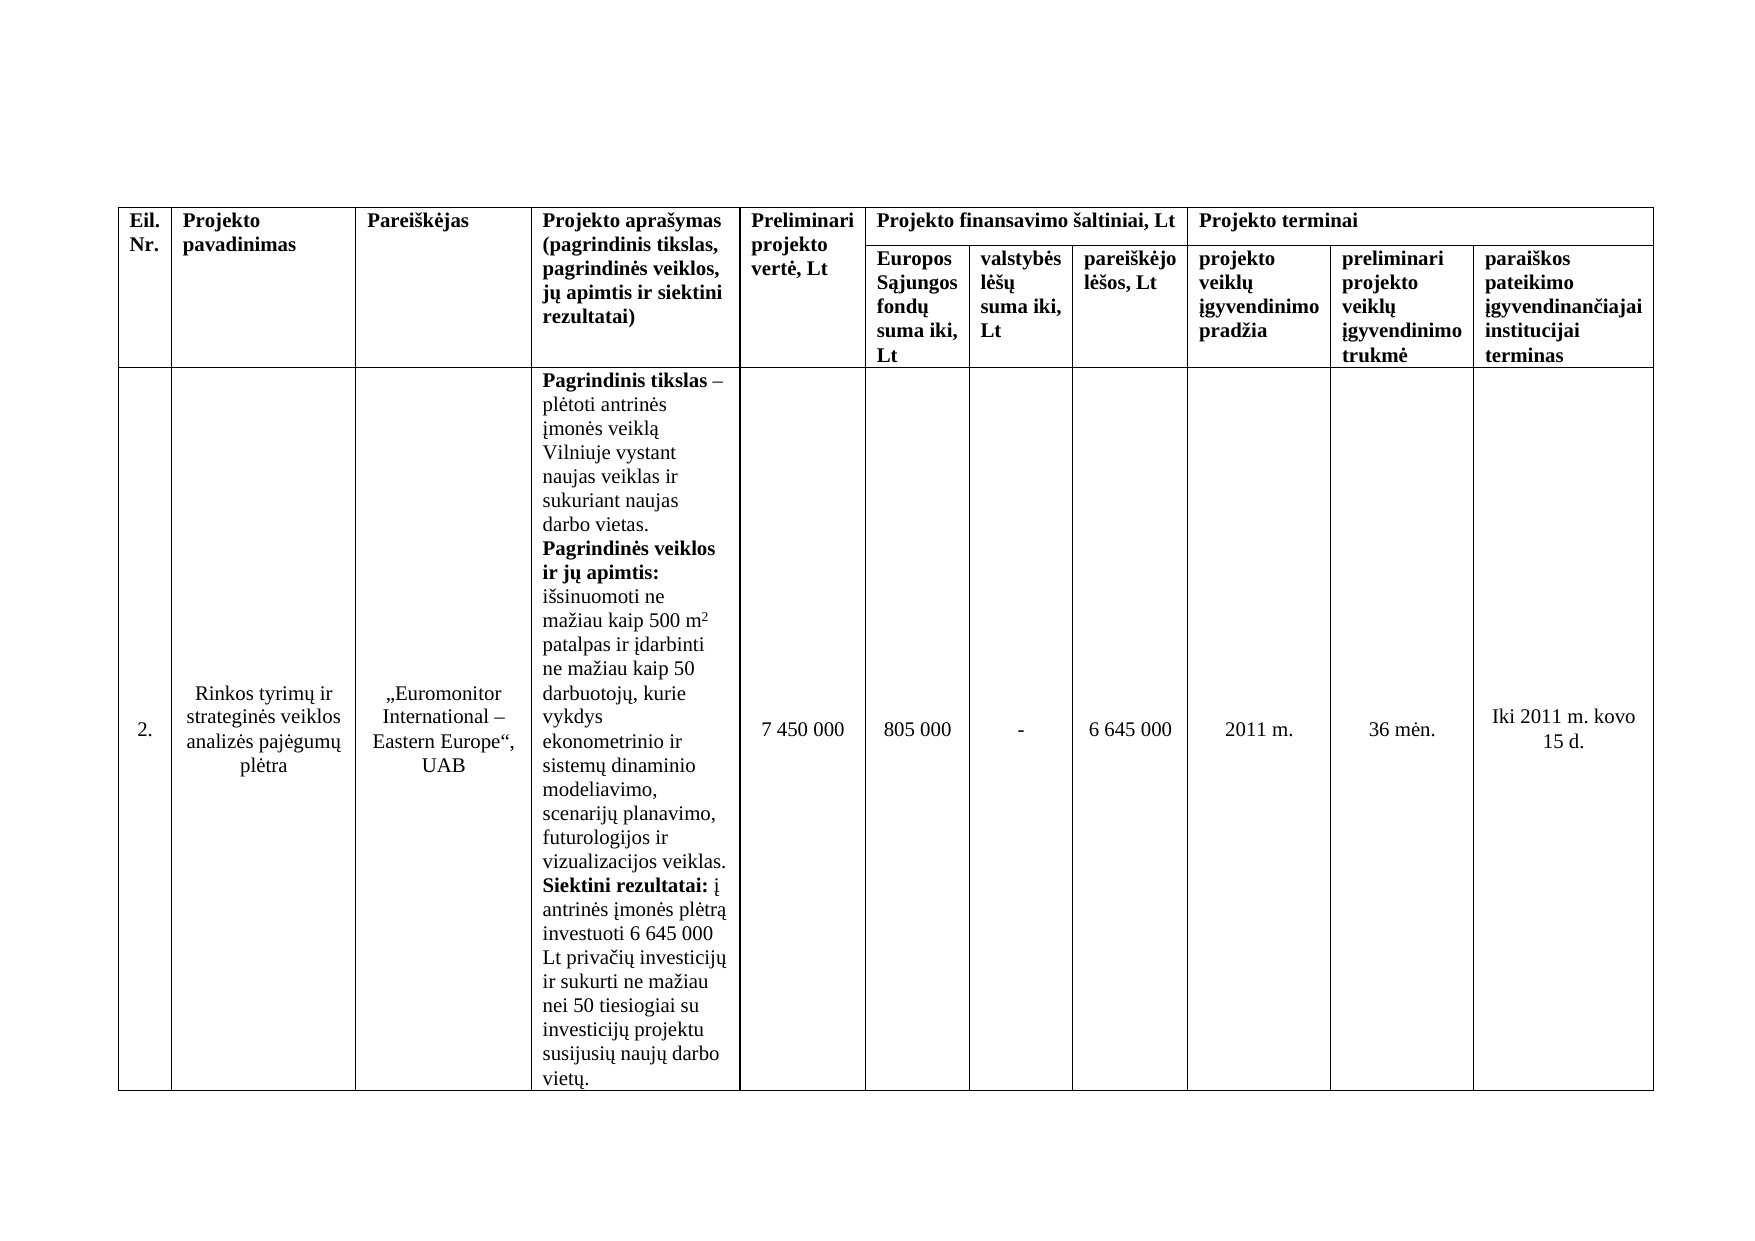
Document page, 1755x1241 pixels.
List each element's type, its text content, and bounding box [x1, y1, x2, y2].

table_cell Pagrindinis tikslas – plėtoti antrinės įmonės veiklą Vilniuje vystant naujas veiklas ir sukuriant naujas darbo vietas. Pagrindinės veiklos ir jų apimtis: išsinuomoti ne mažiau kaip 500 m2 patalpas ir įdarbinti ne mažiau kaip 50 darbuotojų, kurie vykdys ekonometrinio ir sistemų dinaminio modeliavimo, scenarijų planavimo, futurologijos ir vizualizacijos veiklas. Siektini rezultatai: į antrinės įmonės plėtrą investuoti 6 645 000 Lt privačių investicijų ir sukurti ne mažiau nei 50 tiesiogiai su investicijų projektu susijusių naujų darbo vietų. [532, 368, 739, 1089]
table_cell paraiškos pateikimo įgyvendinančiajai institucijai terminas [1474, 246, 1653, 367]
table_cell 2011 m. [1188, 368, 1330, 1089]
table_cell projekto veiklų įgyvendinimo pradžia [1188, 246, 1330, 367]
table_cell 7 450 000 [741, 368, 865, 1089]
table_header Pareiškėjas [356, 208, 531, 367]
table_header Projekto terminai [1188, 208, 1653, 245]
table_cell - [970, 368, 1072, 1089]
table_cell 805 000 [866, 368, 969, 1089]
table_header Preliminari projekto vertė, Lt [741, 208, 865, 367]
table_cell „Euromonitor International – Eastern Europe“, UAB [356, 368, 531, 1089]
table_cell valstybės lėšų suma iki, Lt [970, 246, 1072, 367]
table_header Projekto aprašymas (pagrindinis tikslas, pagrindinės veiklos, jų apimtis ir siektini rezultatai) [532, 208, 739, 367]
table_cell preliminari projekto veiklų įgyvendinimo trukmė [1331, 246, 1473, 367]
table_cell Europos Sąjungos fondų suma iki, Lt [866, 246, 969, 367]
table_cell pareiškėjo lėšos, Lt [1073, 246, 1187, 367]
table_header Eil. Nr. [119, 208, 171, 367]
table_cell Rinkos tyrimų ir strateginės veiklos analizės pajėgumų plėtra [172, 368, 355, 1089]
table_cell 6 645 000 [1073, 368, 1187, 1089]
table_cell 36 mėn. [1331, 368, 1473, 1089]
table_header Projekto finansavimo šaltiniai, Lt [866, 208, 1187, 245]
table_header Projekto pavadinimas [172, 208, 355, 367]
table_cell 2. [119, 368, 171, 1089]
table_cell Iki 2011 m. kovo 15 d. [1474, 368, 1653, 1089]
